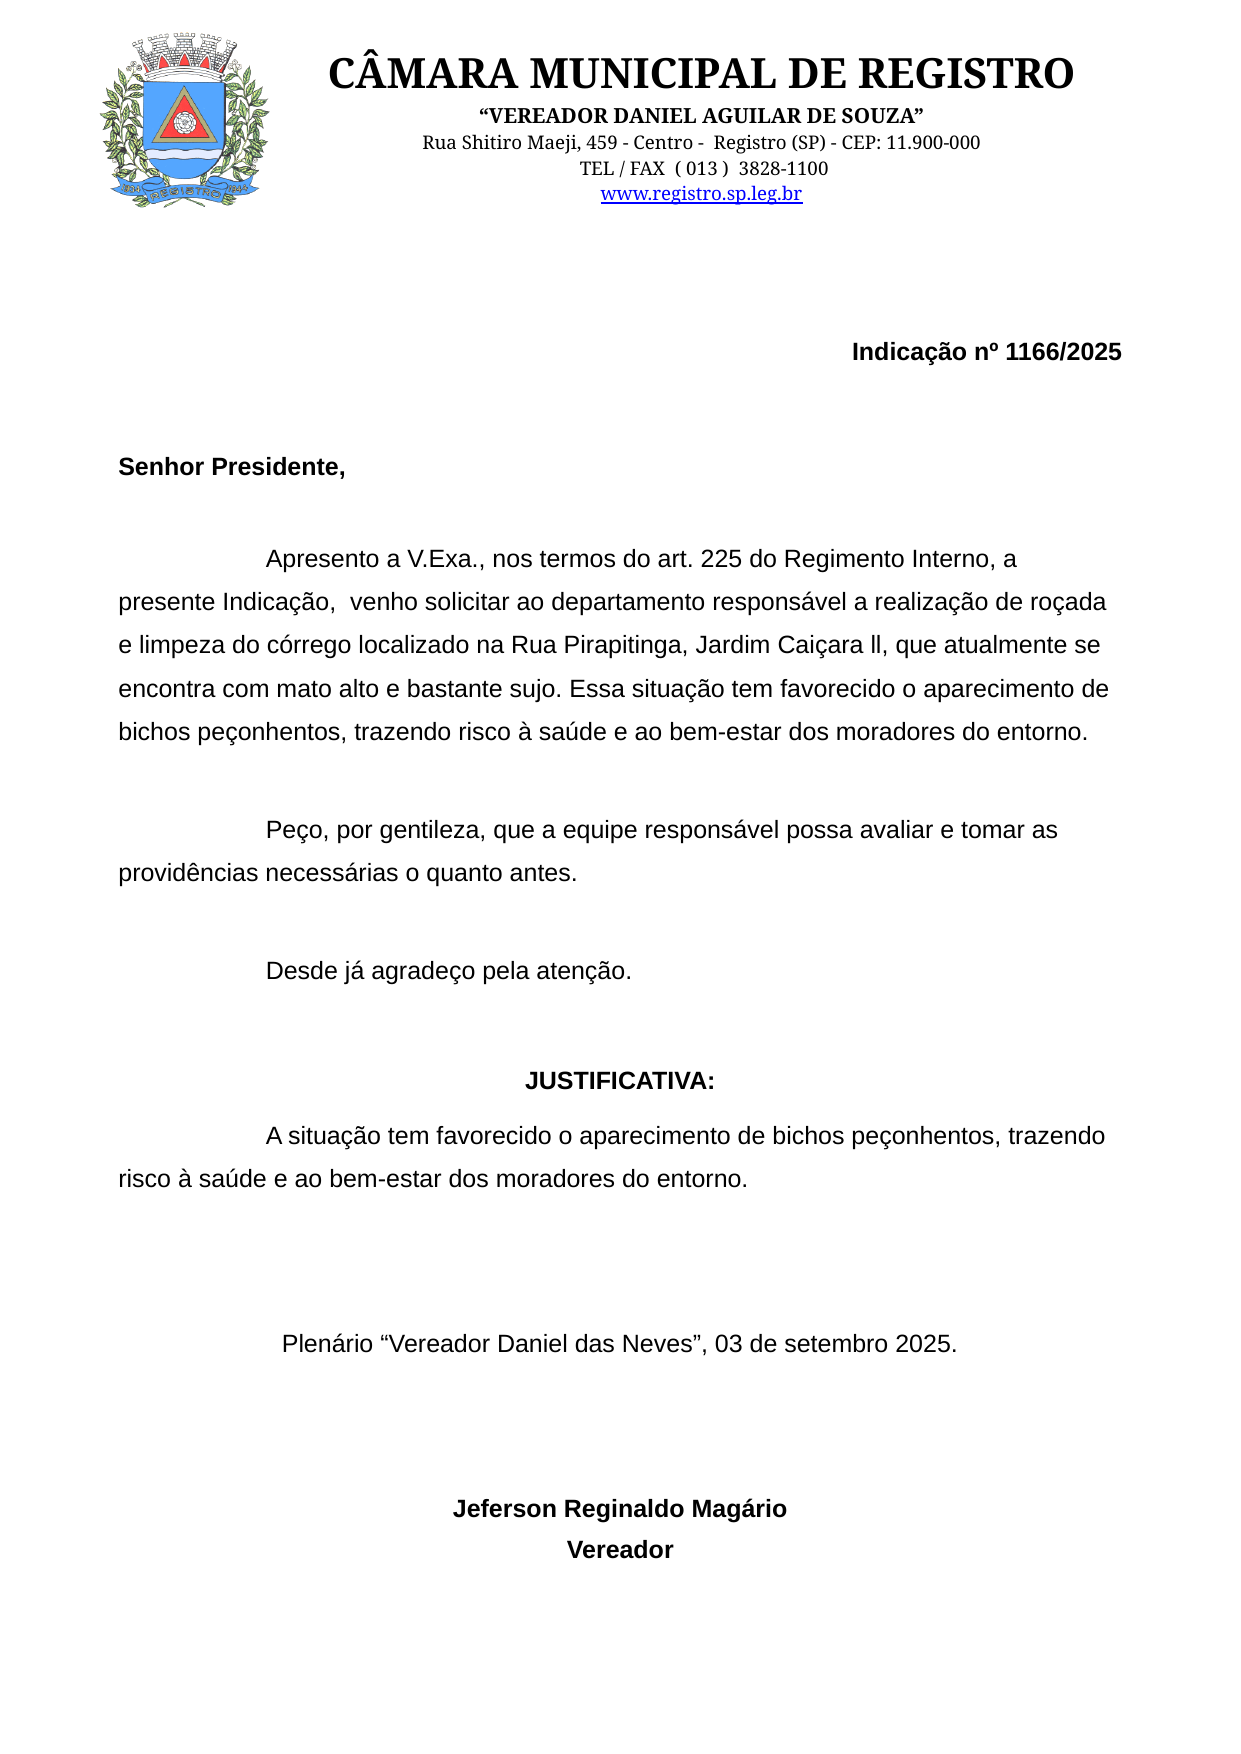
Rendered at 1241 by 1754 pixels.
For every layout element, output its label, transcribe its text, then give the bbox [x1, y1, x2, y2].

text Jeferson Reginaldo Magário [118, 1494, 1122, 1523]
text Senhor Presidente, [118, 452, 1122, 481]
text Desde já agradeço pela atenção. [118, 913, 1122, 985]
text JUSTIFICATIVA: [118, 1066, 1122, 1095]
text Peço, por gentileza, que a equipe responsável possa avaliar e tomar as providências necessárias o quanto antes. [118, 772, 1122, 887]
text Vereador [118, 1535, 1122, 1563]
text A situação tem favorecido o aparecimento de bichos peçonhentos, trazendo risco à saúde e ao bem-estar dos moradores do entorno. [118, 1121, 1122, 1193]
text Plenário “Vereador Daniel das Neves”, 03 de setembro 2025. [118, 1329, 1122, 1358]
text Indicação nº 1166/2025 [118, 337, 1122, 366]
text Apresento a V.Exa., nos termos do art. 225 do Regimento Interno, a presente Indicação, venho solicitar ao departamento responsável a realização de roçada e limpeza do córrego localizado na Rua Pirapitinga, Jardim Caiçara ll, que atualmente se encontra com mato alto e bastante sujo. Essa situação tem favorecido o aparecimento de bichos peçonhentos, trazendo risco à saúde e ao bem-estar dos moradores do entorno. [118, 544, 1122, 745]
